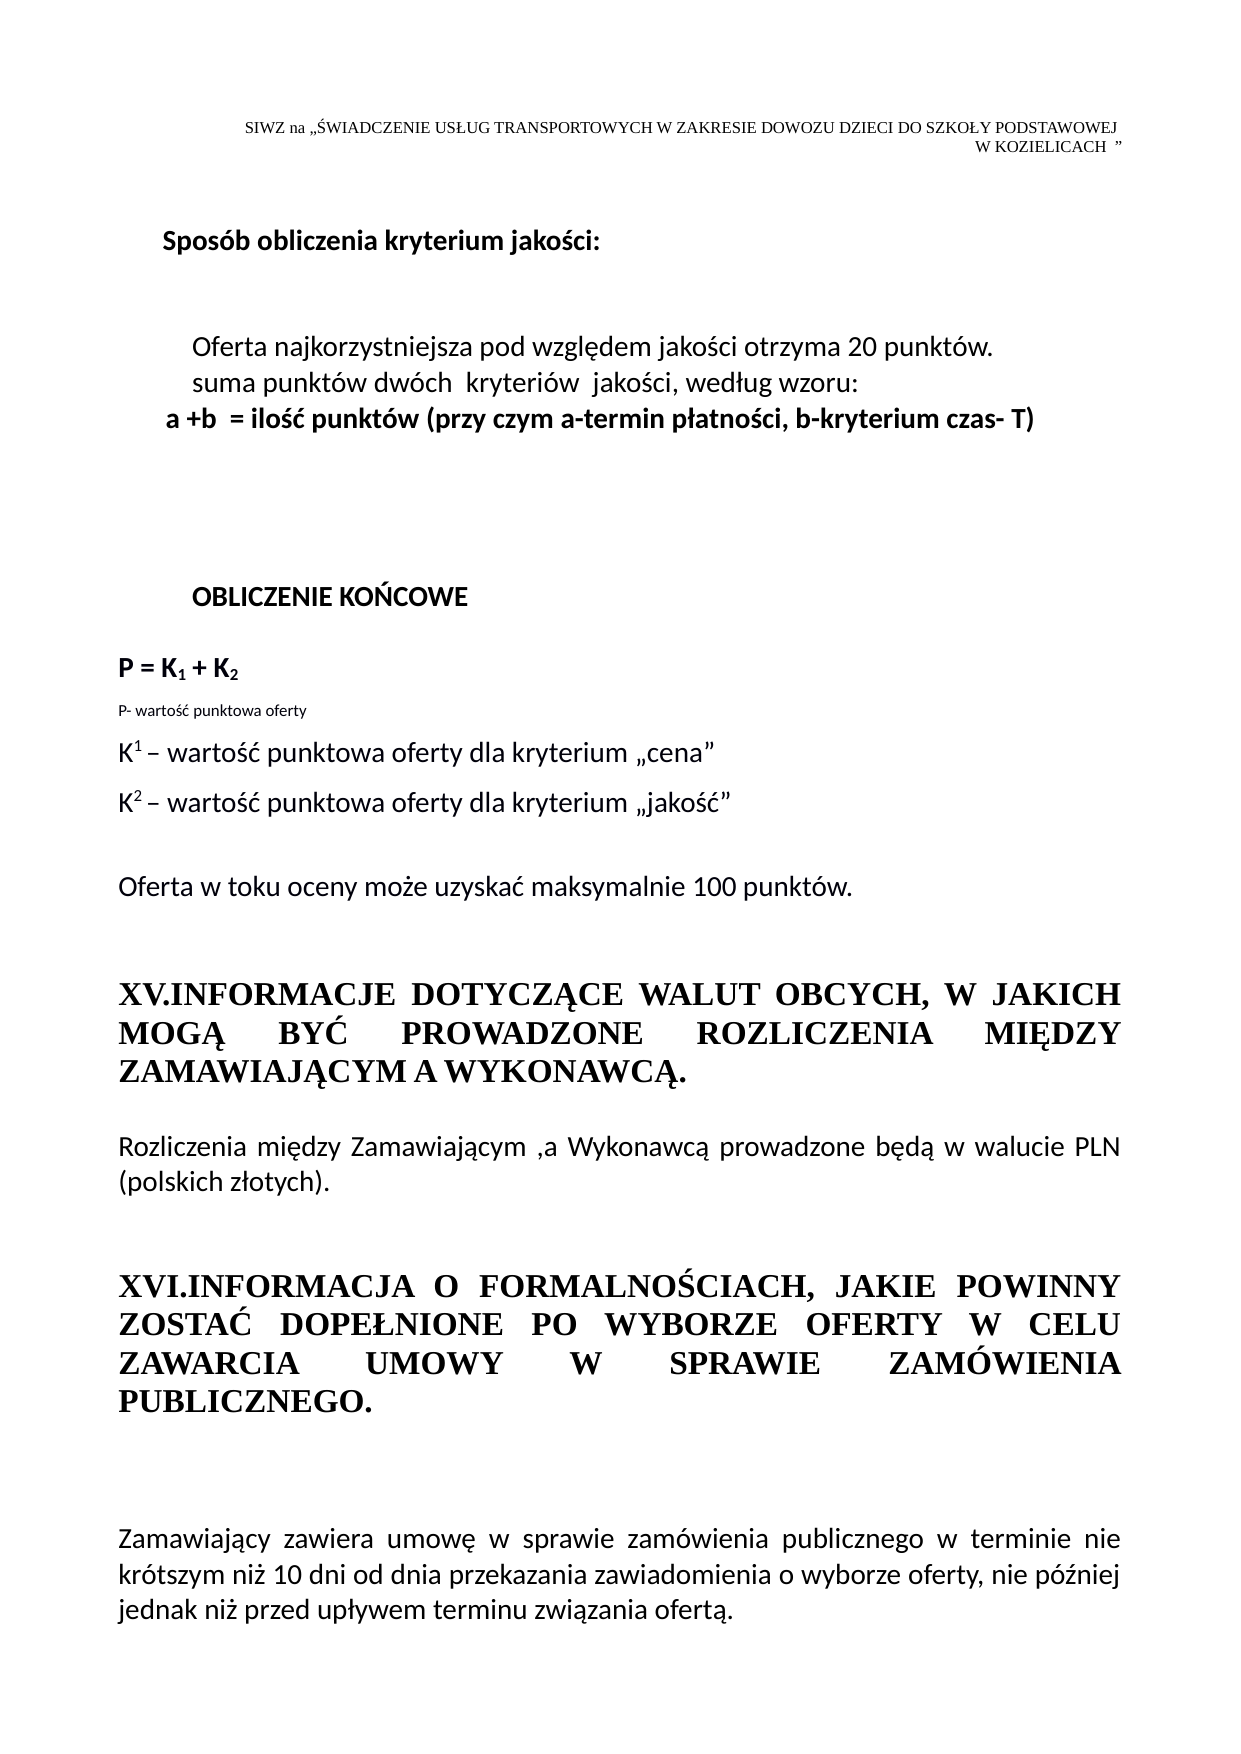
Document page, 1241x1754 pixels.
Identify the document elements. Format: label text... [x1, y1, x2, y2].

text XV.INFORMACJE DOTYCZĄCE WALUT OBCYCH, W JAKICH MOGĄ BYĆ PROWADZONE ROZLICZENIA MIĘDZY ZAMAWIAJĄCYM A WYKONAWCĄ. [118, 974, 1122, 1089]
text P- wartość punktowa oferty [118, 685, 1122, 720]
text suma punktów dwóch kryteriów jakości, według wzoru: [156, 364, 1122, 400]
text Oferta najkorzystniejsza pod względem jakości otrzyma 20 punktów. [156, 328, 1122, 364]
text a +b = ilość punktów (przy czym a-termin płatności, b-kryterium czas- T) [153, 400, 1122, 435]
text Oferta w toku oceny może uzyskać maksymalnie 100 punktów. [118, 855, 1122, 903]
text P = K1 + K2 [118, 649, 1122, 685]
text K1 – wartość punktowa oferty dla kryterium „cena” [118, 720, 1122, 770]
text OBLICZENIE KOŃCOWE [156, 578, 1122, 613]
text Zamawiający zawiera umowę w sprawie zamówienia publicznego w terminie nie krótszym niż 10 dni od dnia przekazania zawiadomienia o wyborze oferty, nie później jednak niż przed upływem terminu związania ofertą. [118, 1520, 1122, 1627]
text Sposób obliczenia kryterium jakości: [156, 222, 1122, 257]
text Rozliczenia między Zamawiającym ,a Wykonawcą prowadzone będą w walucie PLN (polskich złotych). [118, 1128, 1122, 1199]
text K2 – wartość punktowa oferty dla kryterium „jakość” [118, 770, 1122, 819]
text XVI.INFORMACJA O FORMALNOŚCIACH, JAKIE POWINNY ZOSTAĆ DOPEŁNIONE PO WYBORZE OFERTY W CELU ZAWARCIA UMOWY W SPRAWIE ZAMÓWIENIA PUBLICZNEGO. [118, 1266, 1122, 1419]
